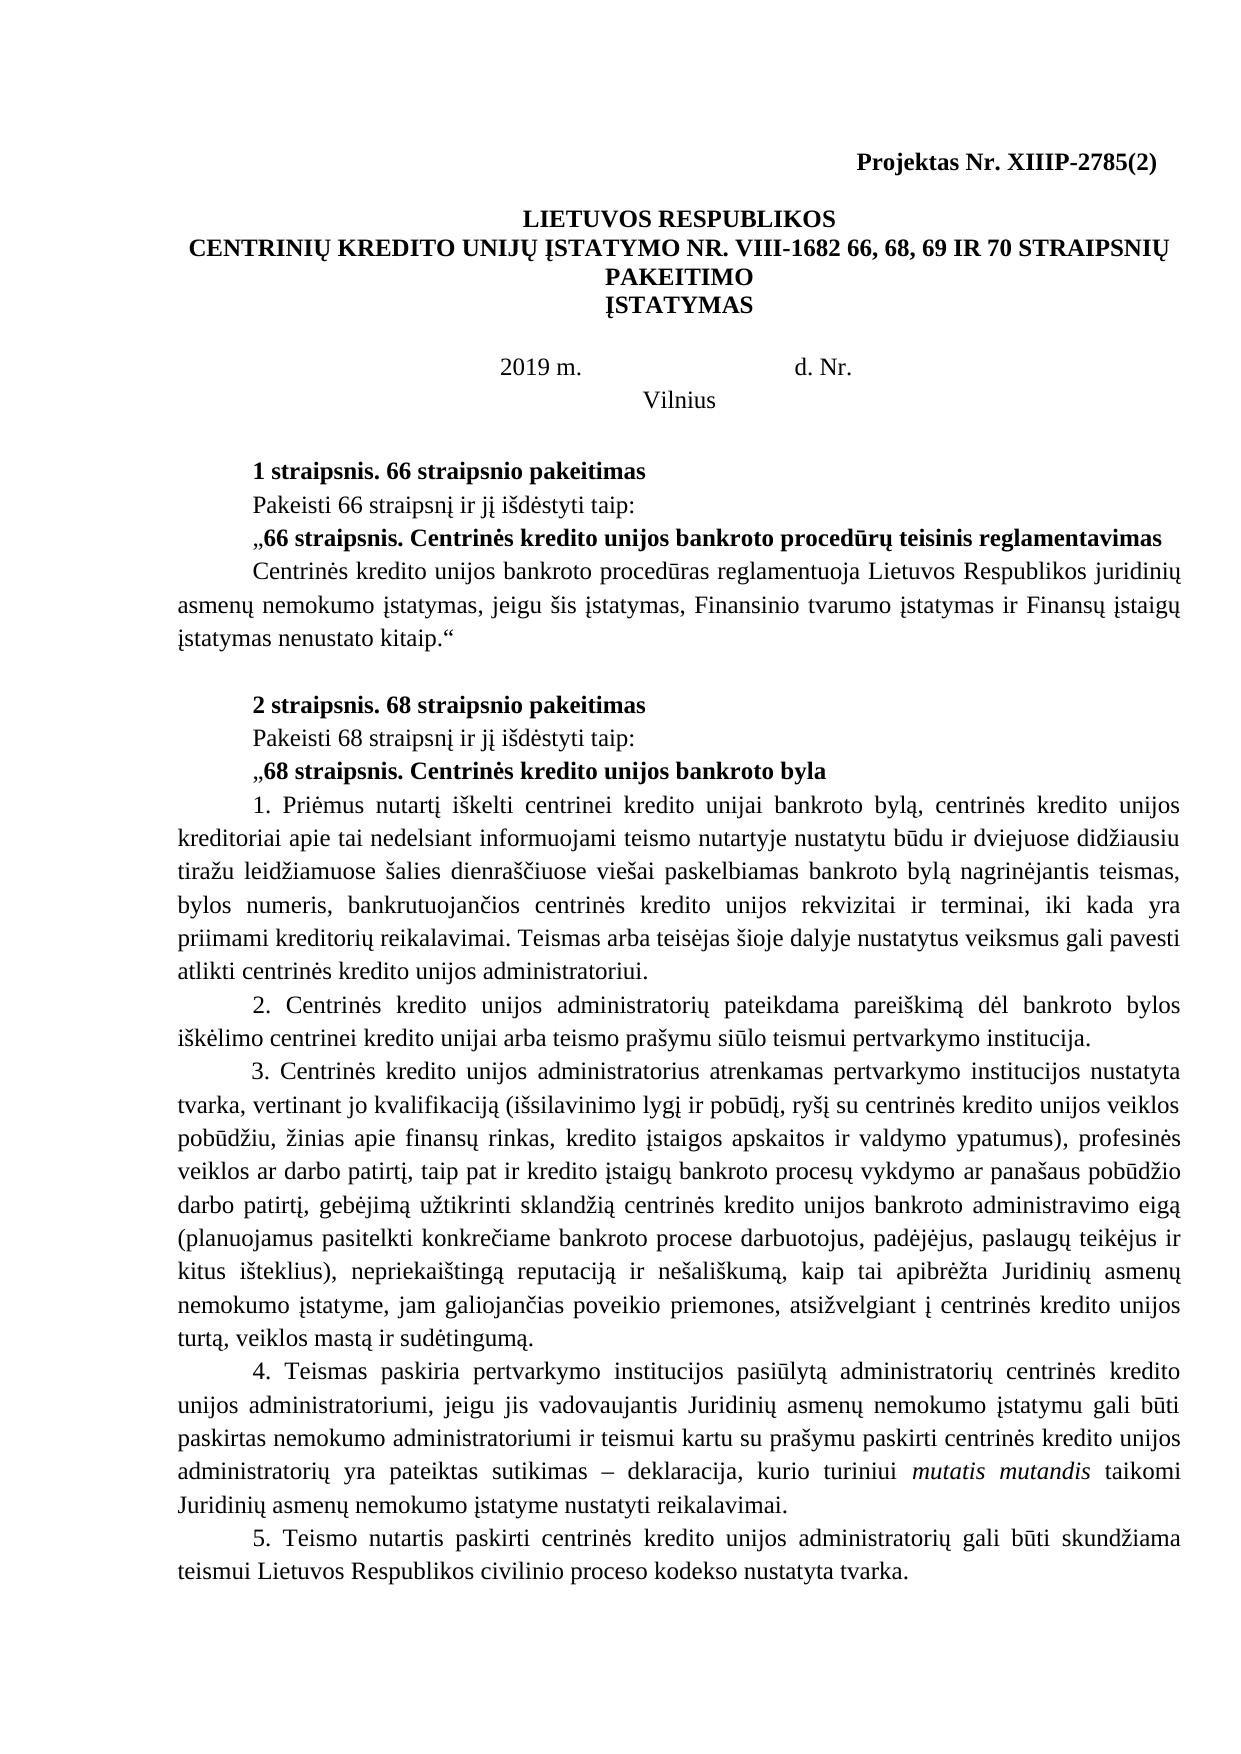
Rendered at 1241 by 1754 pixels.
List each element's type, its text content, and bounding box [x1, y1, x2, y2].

text 2 straipsnis. 68 straipsnio pakeitimas [177, 685, 1181, 718]
text 1 straipsnis. 66 straipsnio pakeitimas [177, 452, 1181, 485]
text Vilnius [177, 385, 1181, 414]
text 2019 m. d. Nr. [177, 352, 1181, 381]
text 3. Centrinės kredito unijos administratorius atrenkamas pertvarkymo institucijos nustatyta tvarka, vertinant jo kvalifikaciją (išsilavinimo lygį ir pobūdį, ryšį su centrinės kredito unijos veiklos pobūdžiu, žinias apie finansų rinkas, kredito įstaigos apskaitos ir valdymo ypatumus), profesinės veiklos ar darbo patirtį, taip pat ir kredito įstaigų bankroto procesų vykdymo ar panašaus pobūdžio darbo patirtį, gebėjimą užtikrinti sklandžią centrinės kredito unijos bankroto administravimo eigą (planuojamus pasitelkti konkrečiame bankroto procese darbuotojus, padėjėjus, paslaugų teikėjus ir kitus išteklius), nepriekaištingą reputaciją ir nešališkumą, kaip tai apibrėžta Juridinių asmenų nemokumo įstatyme, jam galiojančias poveikio priemones, atsižvelgiant į centrinės kredito unijos turtą, veiklos mastą ir sudėtingumą. [177, 1052, 1181, 1352]
text „68 straipsnis. Centrinės kredito unijos bankroto byla [177, 752, 1181, 785]
text LIETUVOS RESPUBLIKOS [177, 204, 1181, 233]
text 1. Priėmus nutartį iškelti centrinei kredito unijai bankroto bylą, centrinės kredito unijos kreditoriai apie tai nedelsiant informuojami teismo nutartyje nustatytu būdu ir dviejuose didžiausiu tiražu leidžiamuose šalies dienraščiuose viešai paskelbiamas bankroto bylą nagrinėjantis teismas, bylos numeris, bankrutuojančios centrinės kredito unijos rekvizitai ir terminai, iki kada yra priimami kreditorių reikalavimai. Teismas arba teisėjas šioje dalyje nustatytus veiksmus gali pavesti atlikti centrinės kredito unijos administratoriui. [177, 785, 1181, 985]
text Projektas Nr. XIIIP-2785(2) [842, 147, 1181, 176]
text Pakeisti 68 straipsnį ir jį išdėstyti taip: [177, 718, 1181, 752]
text 5. Teismo nutartis paskirti centrinės kredito unijos administratorių gali būti skundžiama teismui Lietuvos Respublikos civilinio proceso kodekso nustatyta tvarka. [177, 1518, 1181, 1585]
text Centrinės kredito unijos bankroto procedūras reglamentuoja Lietuvos Respublikos juridinių asmenų nemokumo įstatymas, jeigu šis įstatymas, Finansinio tvarumo įstatymas ir Finansų įstaigų įstatymas nenustato kitaip.“ [177, 552, 1181, 652]
text 4. Teismas paskiria pertvarkymo institucijos pasiūlytą administratorių centrinės kredito unijos administratoriumi, jeigu jis vadovaujantis Juridinių asmenų nemokumo įstatymu gali būti paskirtas nemokumo administratoriumi ir teismui kartu su prašymu paskirti centrinės kredito unijos administratorių yra pateiktas sutikimas – deklaracija, kurio turiniui mutatis mutandis taikomi Juridinių asmenų nemokumo įstatyme nustatyti reikalavimai. [177, 1352, 1181, 1518]
text Pakeisti 66 straipsnį ir jį išdėstyti taip: [177, 485, 1181, 518]
text CENTRINIŲ KREDITO UNIJŲ ĮSTATYMO NR. VIII-1682 66, 68, 69 ir 70 STRAIPSNIų PAKEITIMO [177, 233, 1181, 291]
text „66 straipsnis. Centrinės kredito unijos bankroto procedūrų teisinis reglamentavimas [177, 518, 1181, 552]
text 2. Centrinės kredito unijos administratorių pateikdama pareiškimą dėl bankroto bylos iškėlimo centrinei kredito unijai arba teismo prašymu siūlo teismui pertvarkymo institucija. [177, 985, 1181, 1052]
text ĮSTATYMAS [177, 291, 1181, 319]
